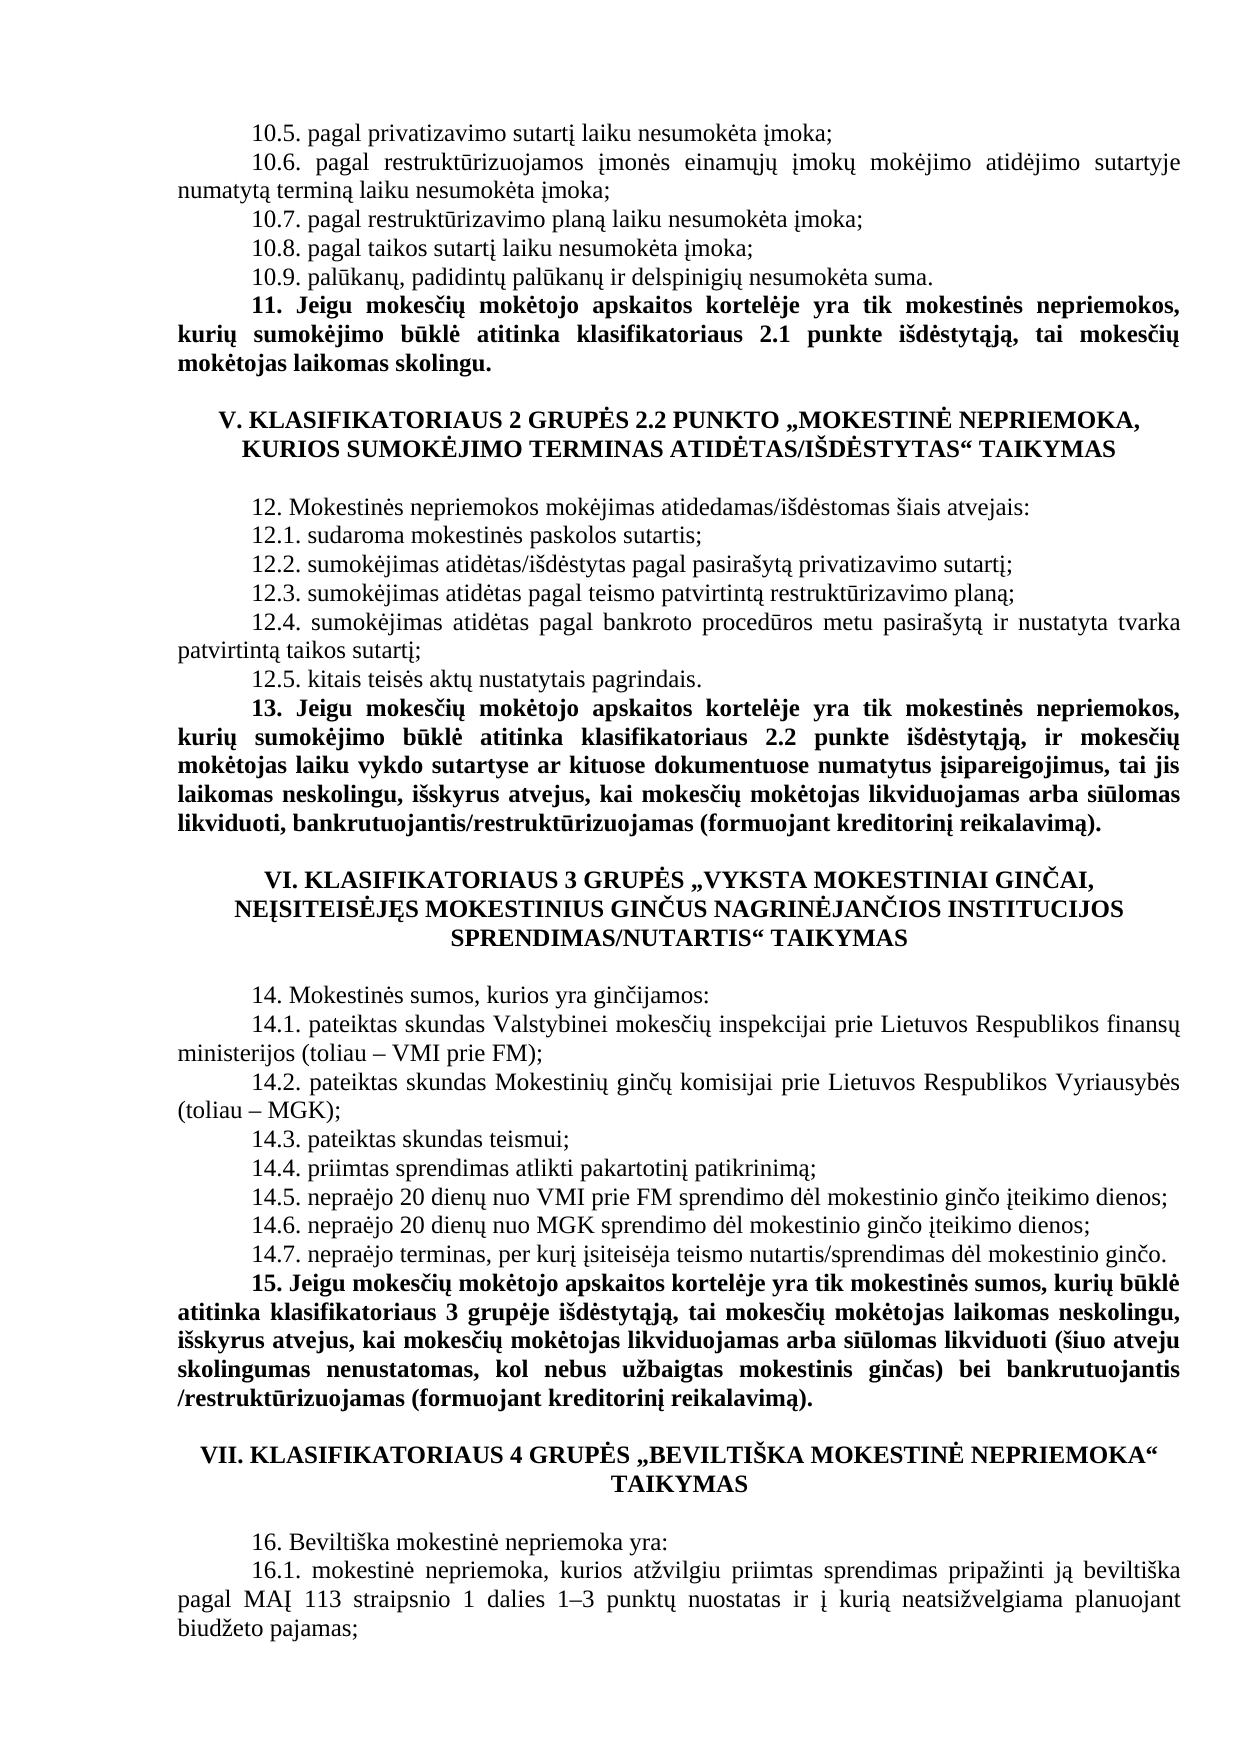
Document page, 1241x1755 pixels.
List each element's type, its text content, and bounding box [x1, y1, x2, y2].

text 14.6. nepraėjo 20 dienų nuo MGK sprendimo dėl mokestinio ginčo įteikimo dienos; [177, 1211, 1181, 1239]
text VI. KLASIFIKATORIAUS 3 GRUPĖS „VYKSTA MOKESTINIAI GINČAI, NEĮSITEISĖJĘS MOKESTINIUS GINČUS NAGRINĖJANČIOS INSTITUCIJOS SPRENDIMAS/NUTARTIS“ TAIKYMAS [177, 866, 1181, 952]
text VII. KLASIFIKATORIAUS 4 GRUPĖS „BEVILTIŠKA MOKESTINĖ NEPRIEMOKA“ TAIKYMAS [177, 1441, 1181, 1498]
text 10.8. pagal taikos sutartį laiku nesumokėta įmoka; [177, 233, 1181, 262]
text 12.4. sumokėjimas atidėtas pagal bankroto procedūros metu pasirašytą ir nustatyta tvarka patvirtintą taikos sutartį; [177, 607, 1181, 664]
text 11. Jeigu mokesčių mokėtojo apskaitos kortelėje yra tik mokestinės nepriemokos, kurių sumokėjimo būklė atitinka klasifikatoriaus 2.1 punkte išdėstytąją, tai mokesčių mokėtojas laikomas skolingu. [177, 291, 1181, 377]
text 13. Jeigu mokesčių mokėtojo apskaitos kortelėje yra tik mokestinės nepriemokos, kurių sumokėjimo būklė atitinka klasifikatoriaus 2.2 punkte išdėstytąją, ir mokesčių mokėtojas laiku vykdo sutartyse ar kituose dokumentuose numatytus įsipareigojimus, tai jis laikomas neskolingu, išskyrus atvejus, kai mokesčių mokėtojas likviduojamas arba siūlomas likviduoti, bankrutuojantis/restruktūrizuojamas (formuojant kreditorinį reikalavimą). [177, 693, 1181, 837]
text 10.7. pagal restruktūrizavimo planą laiku nesumokėta įmoka; [177, 204, 1181, 233]
text 14.5. nepraėjo 20 dienų nuo VMI prie FM sprendimo dėl mokestinio ginčo įteikimo dienos; [177, 1182, 1181, 1211]
text 14.1. pateiktas skundas Valstybinei mokesčių inspekcijai prie Lietuvos Respublikos finansų ministerijos (toliau – VMI prie FM); [177, 1009, 1181, 1067]
text 14.3. pateiktas skundas teismui; [177, 1124, 1181, 1153]
text 16.1. mokestinė nepriemoka, kurios atžvilgiu priimtas sprendimas pripažinti ją beviltiška pagal MAĮ 113 straipsnio 1 dalies 1–3 punktų nuostatas ir į kurią neatsižvelgiama planuojant biudžeto pajamas; [177, 1556, 1181, 1642]
text 10.6. pagal restruktūrizuojamos įmonės einamųjų įmokų mokėjimo atidėjimo sutartyje numatytą terminą laiku nesumokėta įmoka; [177, 147, 1181, 204]
text 12.2. sumokėjimas atidėtas/išdėstytas pagal pasirašytą privatizavimo sutartį; [177, 549, 1181, 578]
text 12.5. kitais teisės aktų nustatytais pagrindais. [177, 664, 1181, 693]
text 14.4. priimtas sprendimas atlikti pakartotinį patikrinimą; [177, 1153, 1181, 1182]
text 16. Beviltiška mokestinė nepriemoka yra: [177, 1527, 1181, 1556]
text 15. Jeigu mokesčių mokėtojo apskaitos kortelėje yra tik mokestinės sumos, kurių būklė atitinka klasifikatoriaus 3 grupėje išdėstytąją, tai mokesčių mokėtojas laikomas neskolingu, išskyrus atvejus, kai mokesčių mokėtojas likviduojamas arba siūlomas likviduoti (šiuo atveju skolingumas nenustatomas, kol nebus užbaigtas mokestinis ginčas) bei bankrutuojantis /restruktūrizuojamas (formuojant kreditorinį reikalavimą). [177, 1268, 1181, 1412]
text 14. Mokestinės sumos, kurios yra ginčijamos: [177, 981, 1181, 1009]
text 14.7. nepraėjo terminas, per kurį įsiteisėja teismo nutartis/sprendimas dėl mokestinio ginčo. [177, 1239, 1181, 1268]
text 12.1. sudaroma mokestinės paskolos sutartis; [177, 521, 1181, 549]
text 10.5. pagal privatizavimo sutartį laiku nesumokėta įmoka; [177, 118, 1181, 147]
text 14.2. pateiktas skundas Mokestinių ginčų komisijai prie Lietuvos Respublikos Vyriausybės (toliau – MGK); [177, 1067, 1181, 1124]
text 12.3. sumokėjimas atidėtas pagal teismo patvirtintą restruktūrizavimo planą; [177, 578, 1181, 607]
text 10.9. palūkanų, padidintų palūkanų ir delspinigių nesumokėta suma. [177, 262, 1181, 291]
text V. KLASIFIKATORIAUS 2 GRUPĖS 2.2 PUNKTO „MOKESTINĖ NEPRIEMOKA, KURIOS SUMOKĖJIMO TERMINAS ATIDĖTAS/IŠDĖSTYTAS“ TAIKYMAS [177, 406, 1181, 463]
text 12. Mokestinės nepriemokos mokėjimas atidedamas/išdėstomas šiais atvejais: [177, 492, 1181, 521]
